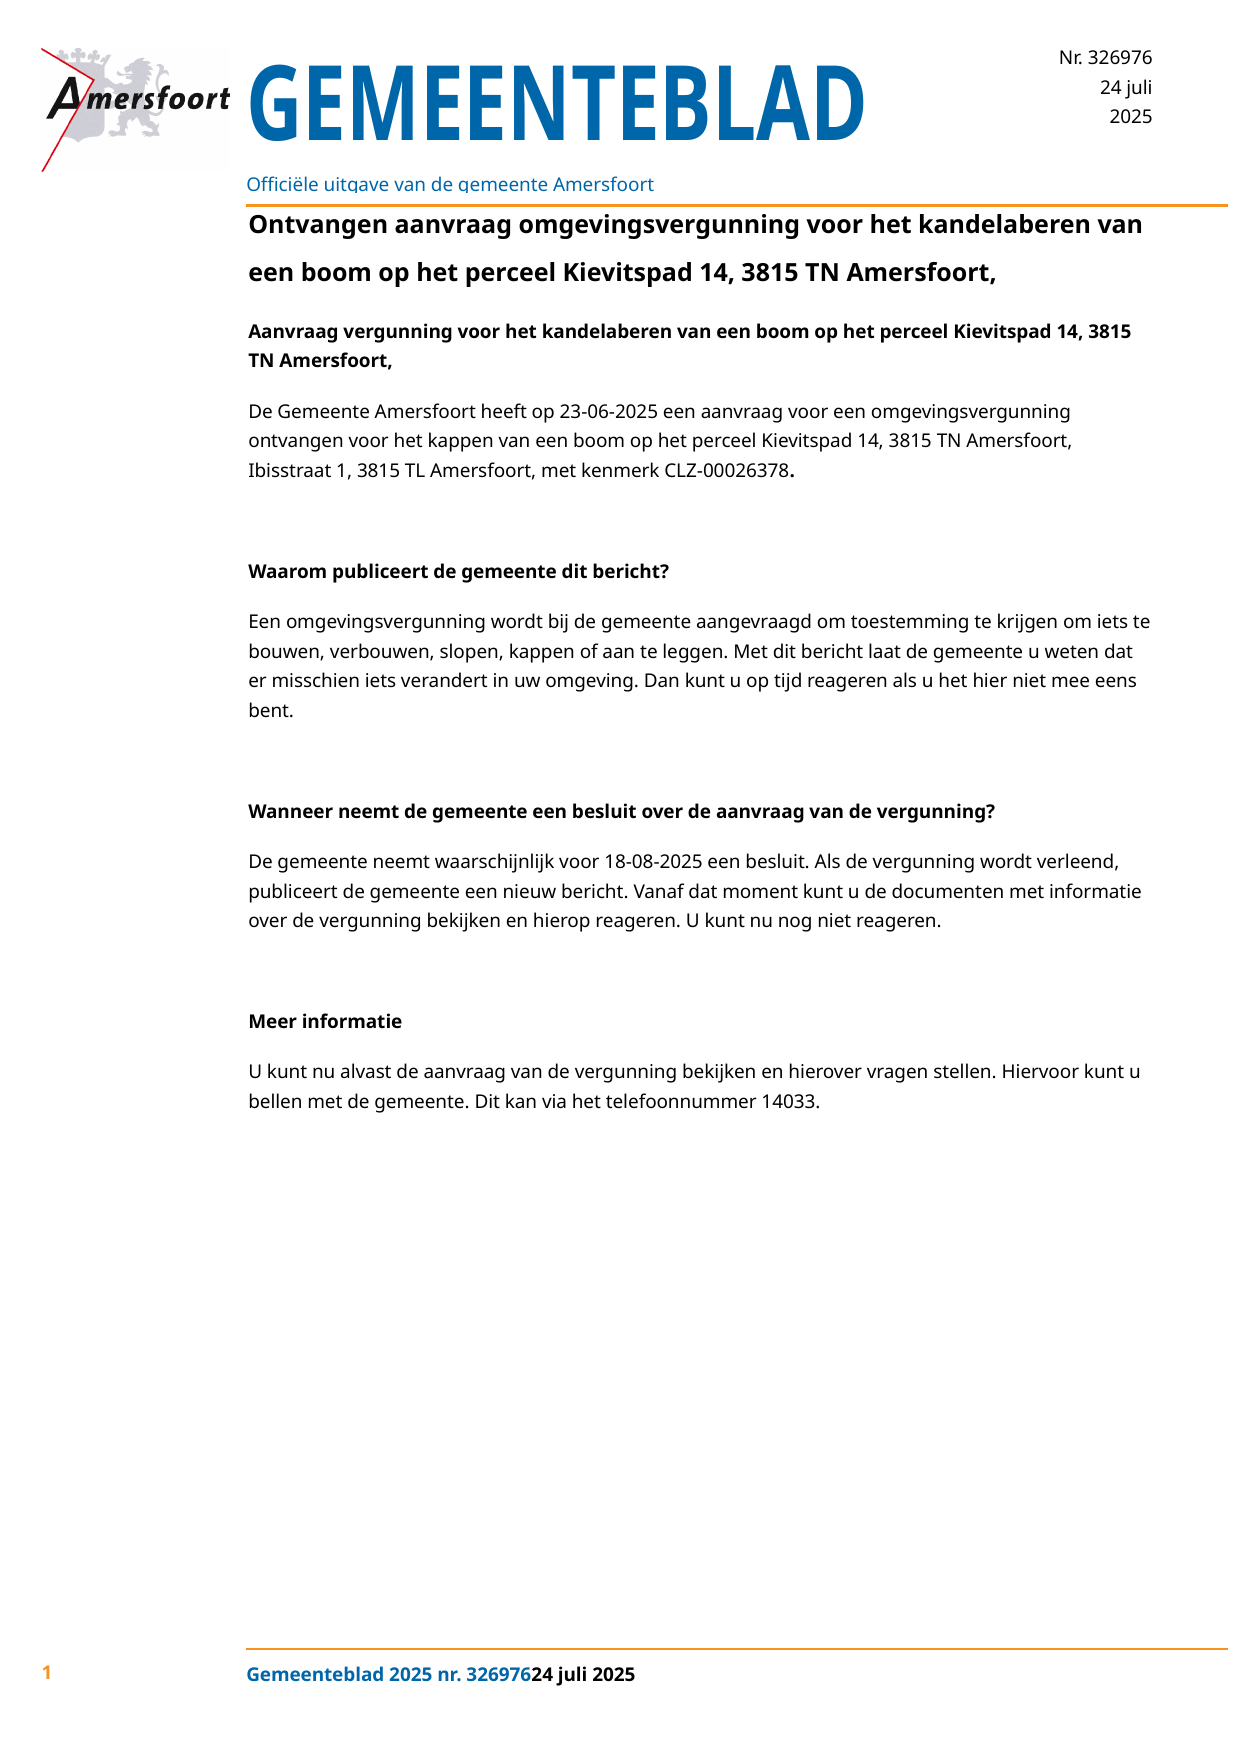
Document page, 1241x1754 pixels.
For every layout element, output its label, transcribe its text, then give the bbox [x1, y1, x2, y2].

text Een omgevingsvergunning wordt bij de gemeente aangevraagd om toestemming te krijgen om iets te bouwen, verbouwen, slopen, kappen of aan te leggen. Met dit bericht laat de gemeente u weten dat er misschien iets verandert in uw omgeving. Dan kunt u op tijd reageren als u het hier niet mee eens bent. [248, 608, 1152, 723]
text Wanneer neemt de gemeente een besluit over de aanvraag van de vergunning? [248, 798, 1152, 824]
text Meer informatie [248, 1008, 1152, 1034]
picture [41, 47, 231, 172]
text De Gemeente Amersfoort heeft op 23-06-2025 een aanvraag voor een omgevingsvergunning ontvangen voor het kappen van een boom op het perceel Kievitspad 14, 3815 TN Amersfoort, Ibisstraat 1, 3815 TL Amersfoort, met kenmerk CLZ-00026378. [248, 398, 1152, 483]
text De gemeente neemt waarschijnlijk voor 18-08-2025 een besluit. Als de vergunning wordt verleend, publiceert de gemeente een nieuw bericht. Vanaf dat moment kunt u de documenten met informatie over de vergunning bekijken en hierop reageren. U kunt nu nog niet reageren. [248, 848, 1152, 933]
text Ontvangen aanvraag omgevingsvergunning voor het kandelaberen van een boom op het perceel Kievitspad 14, 3815 TN Amersfoort, [248, 207, 1152, 288]
text U kunt nu alvast de aanvraag van de vergunning bekijken en hierover vragen stellen. Hiervoor kunt u bellen met de gemeente. Dit kan via het telefoonnummer 14033. [248, 1059, 1152, 1114]
text Waarom publiceert de gemeente dit bericht? [248, 558, 1152, 584]
text Aanvraag vergunning voor het kandelaberen van een boom op het perceel Kievitspad 14, 3815 TN Amersfoort, [248, 318, 1152, 373]
